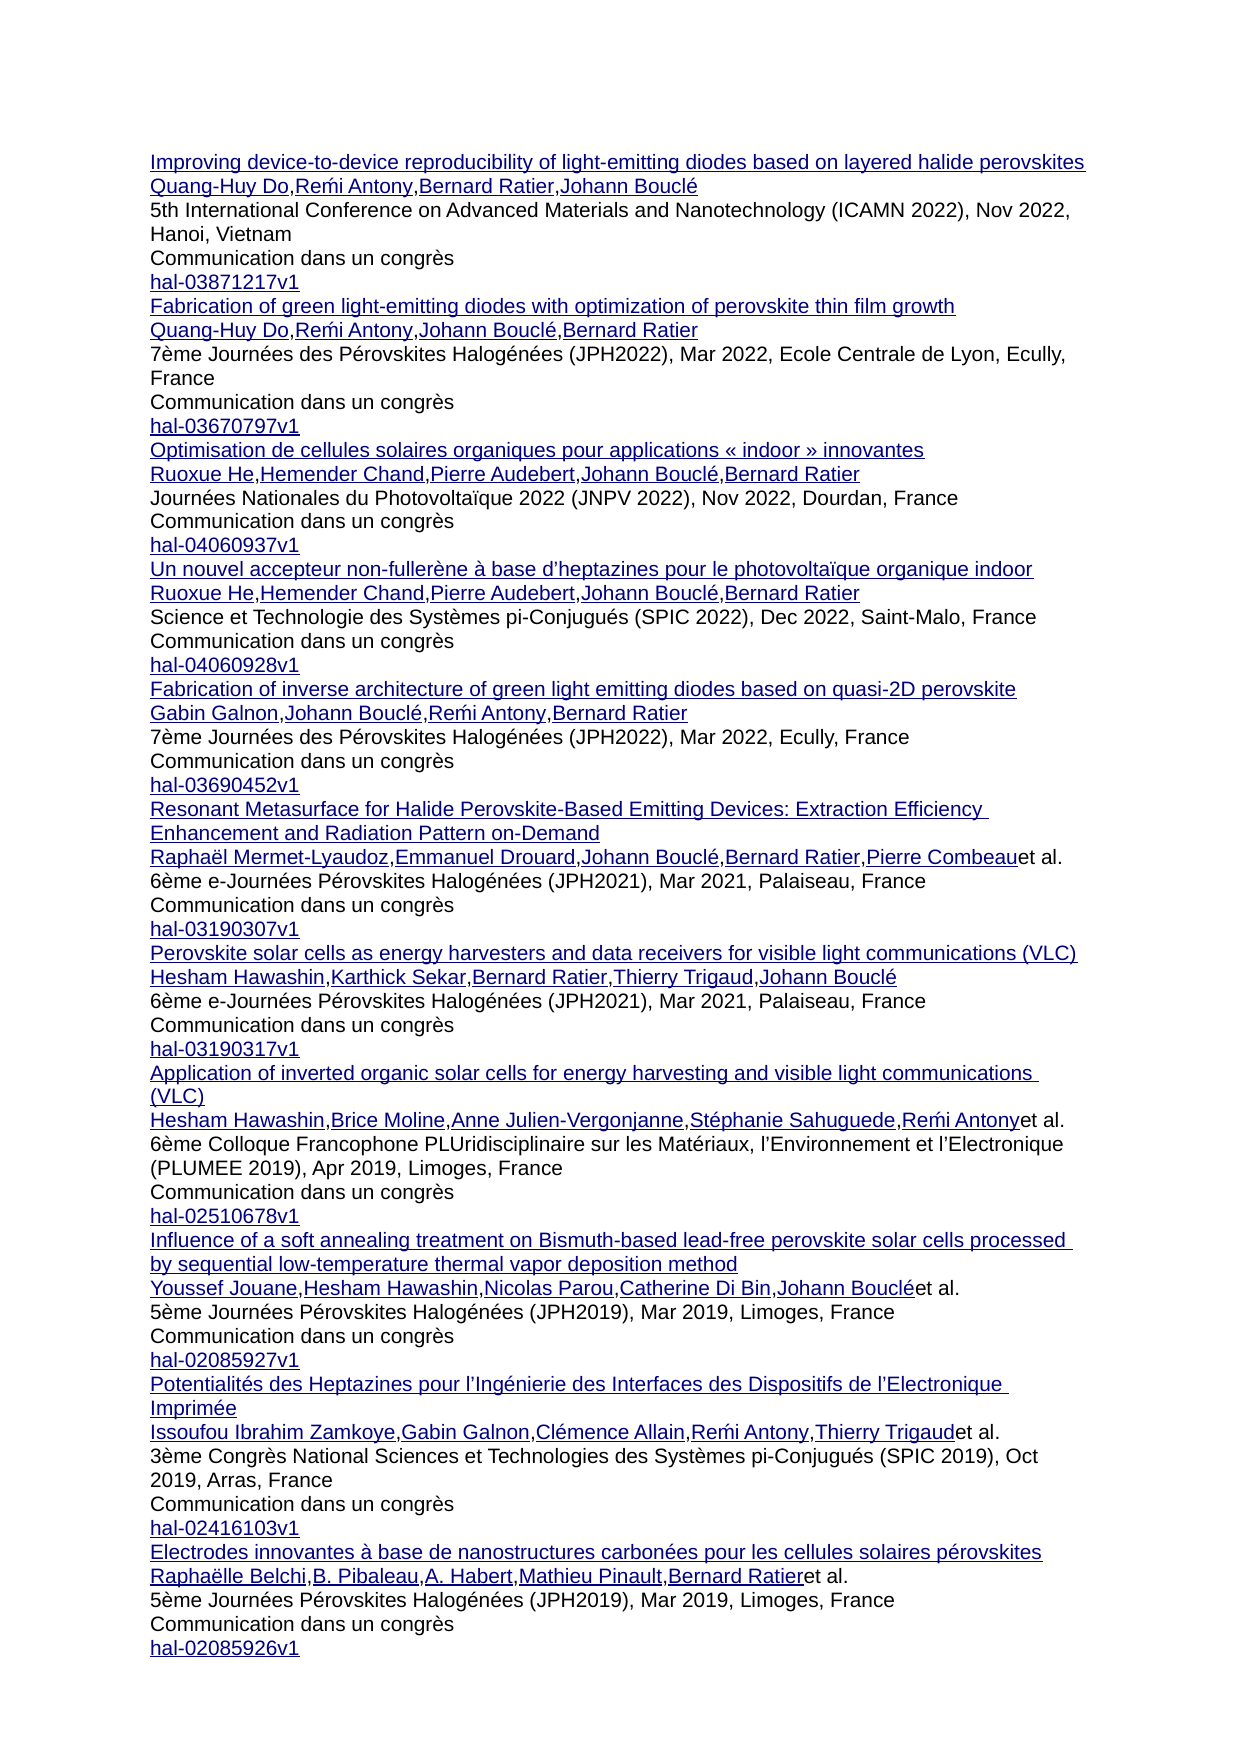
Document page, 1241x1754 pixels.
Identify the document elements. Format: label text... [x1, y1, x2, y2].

table_cell Resonant Metasurface for Halide Perovskite-Based Emitting Devices: Extraction Efficiency Enhancement and Radiation Pattern on-Demand Raphaël Mermet-Lyaudoz,Emmanuel Drouard,Johann Bouclé,Bernard Ratier,Pierre Combeauet al. 6ème e-Journées Pérovskites Halogénées (JPH2021), Mar 2021, Palaiseau, France Communication dans un congrès hal-03190307v1 [150, 797, 1090, 941]
table_cell Application of inverted organic solar cells for energy harvesting and visible light communications (VLC) Hesham Hawashin,Brice Moline,Anne Julien-Vergonjanne,Stéphanie Sahuguede,Reḿi Antonyet al. 6ème Colloque Francophone PLUridisciplinaire sur les Matériaux, l’Environnement et l’Electronique (PLUMEE 2019), Apr 2019, Limoges, France Communication dans un congrès hal-02510678v1 [150, 1060, 1090, 1228]
table_cell Un nouvel accepteur non-fullerène à base d’heptazines pour le photovoltaïque organique indoor Ruoxue He,Hemender Chand,Pierre Audebert,Johann Bouclé,Bernard Ratier Science et Technologie des Systèmes pi-Conjugués (SPIC 2022), Dec 2022, Saint-Malo, France Communication dans un congrès hal-04060928v1 [150, 557, 1090, 677]
table_cell Influence of a soft annealing treatment on Bismuth-based lead-free perovskite solar cells processed by sequential low-temperature thermal vapor deposition method Youssef Jouane,Hesham Hawashin,Nicolas Parou,Catherine Di Bin,Johann Boucléet al. 5ème Journées Pérovskites Halogénées (JPH2019), Mar 2019, Limoges, France Communication dans un congrès hal-02085927v1 [150, 1228, 1090, 1372]
table_cell Electrodes innovantes à base de nanostructures carbonées pour les cellules solaires pérovskites Raphaëlle Belchi,B. Pibaleau,A. Habert,Mathieu Pinault,Bernard Ratieret al. 5ème Journées Pérovskites Halogénées (JPH2019), Mar 2019, Limoges, France Communication dans un congrès hal-02085926v1 [150, 1540, 1090, 1659]
table_cell Optimisation de cellules solaires organiques pour applications « indoor » innovantes Ruoxue He,Hemender Chand,Pierre Audebert,Johann Bouclé,Bernard Ratier Journées Nationales du Photovoltaïque 2022 (JNPV 2022), Nov 2022, Dourdan, France Communication dans un congrès hal-04060937v1 [150, 438, 1090, 557]
table_cell Perovskite solar cells as energy harvesters and data receivers for visible light communications (VLC) Hesham Hawashin,Karthick Sekar,Bernard Ratier,Thierry Trigaud,Johann Bouclé 6ème e-Journées Pérovskites Halogénées (JPH2021), Mar 2021, Palaiseau, France Communication dans un congrès hal-03190317v1 [150, 941, 1090, 1060]
table_cell Improving device-to-device reproducibility of light-emitting diodes based on layered halide perovskites Quang-Huy Do,Reḿi Antony,Bernard Ratier,Johann Bouclé 5th International Conference on Advanced Materials and Nanotechnology (ICAMN 2022), Nov 2022, Hanoi, Vietnam Communication dans un congrès hal-03871217v1 [150, 150, 1090, 294]
table_cell Fabrication of green light-emitting diodes with optimization of perovskite thin film growth Quang-Huy Do,Reḿi Antony,Johann Bouclé,Bernard Ratier 7ème Journées des Pérovskites Halogénées (JPH2022), Mar 2022, Ecole Centrale de Lyon, Ecully, France Communication dans un congrès hal-03670797v1 [150, 294, 1090, 437]
table_cell Fabrication of inverse architecture of green light emitting diodes based on quasi-2D perovskite Gabin Galnon,Johann Bouclé,Reḿi Antony,Bernard Ratier 7ème Journées des Pérovskites Halogénées (JPH2022), Mar 2022, Ecully, France Communication dans un congrès hal-03690452v1 [150, 677, 1090, 797]
table_cell Potentialités des Heptazines pour l’Ingénierie des Interfaces des Dispositifs de l’Electronique Imprimée Issoufou Ibrahim Zamkoye,Gabin Galnon,Clémence Allain,Reḿi Antony,Thierry Trigaudet al. 3ème Congrès National Sciences et Technologies des Systèmes pi-Conjugués (SPIC 2019), Oct 2019, Arras, France Communication dans un congrès hal-02416103v1 [150, 1372, 1090, 1539]
